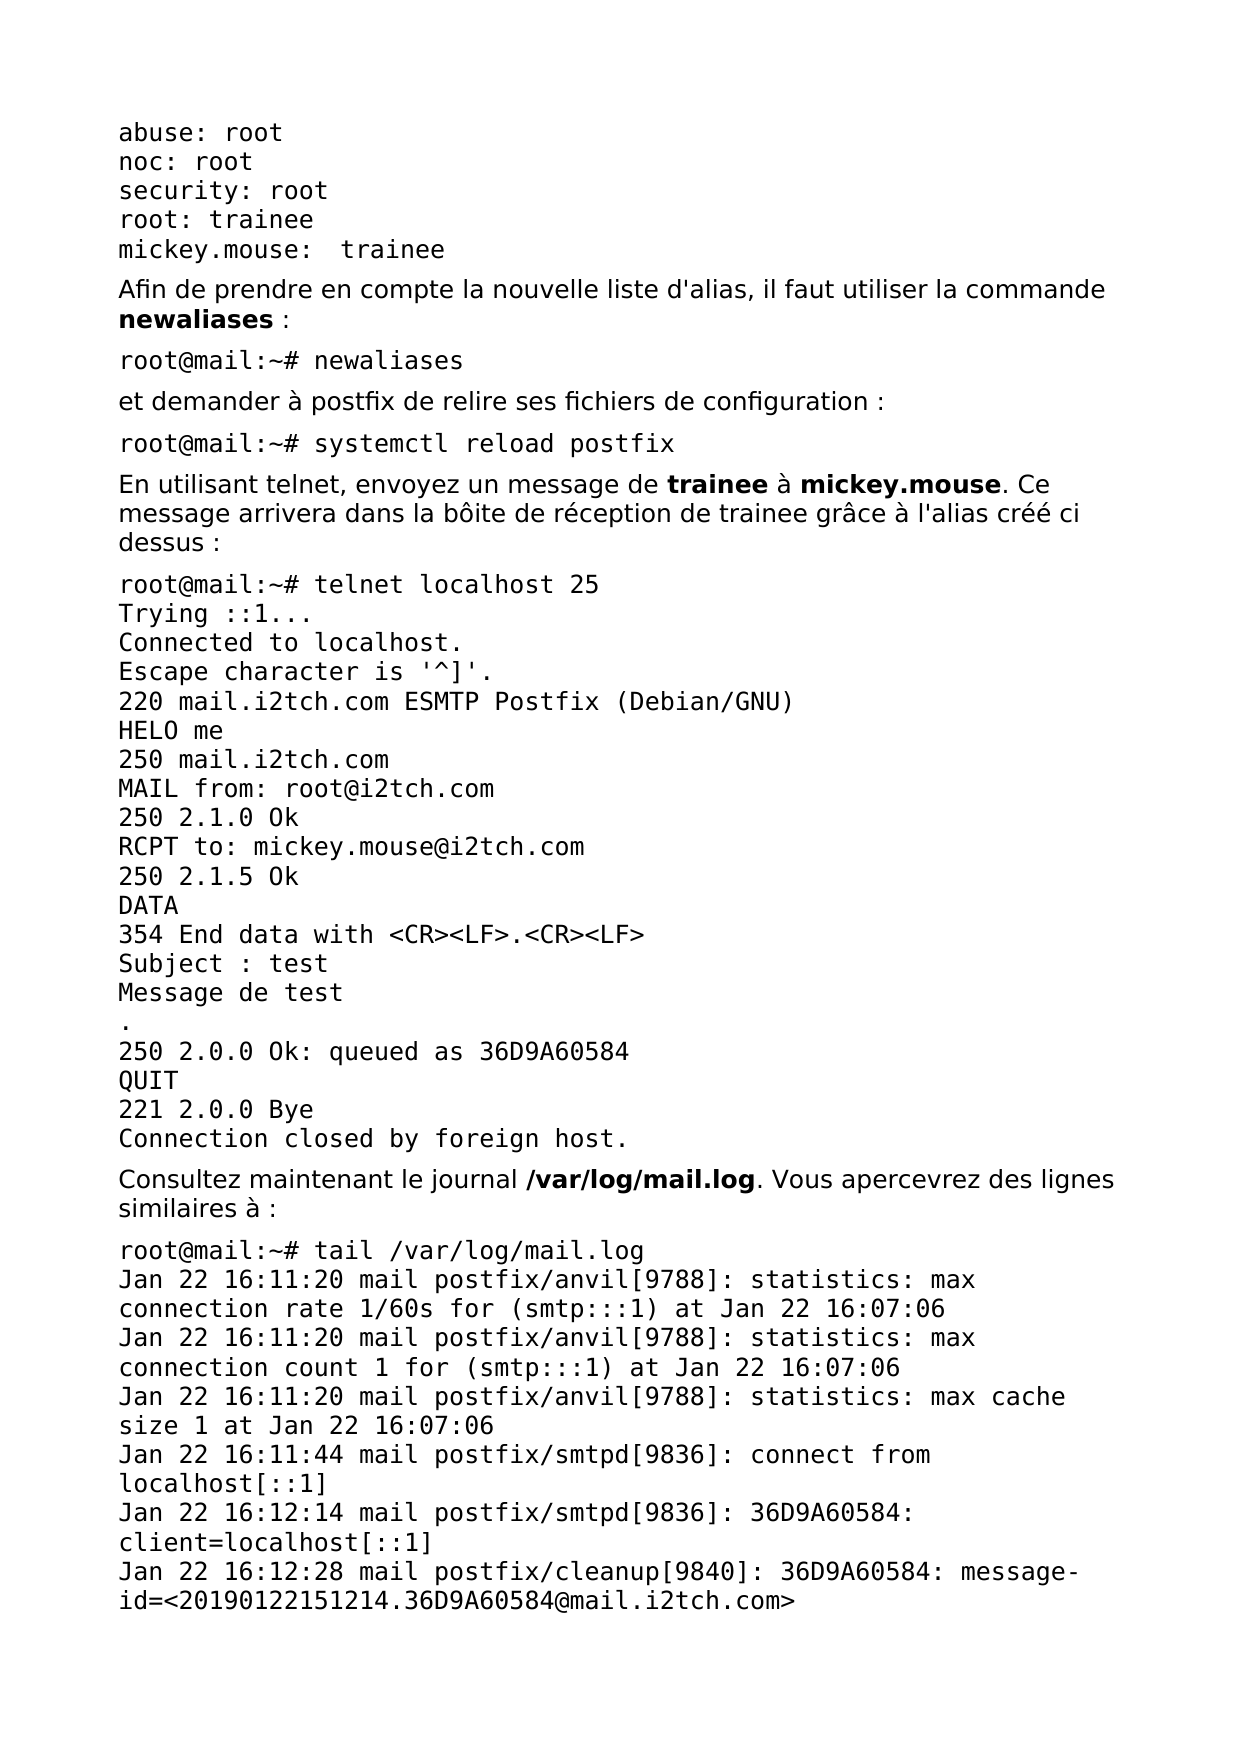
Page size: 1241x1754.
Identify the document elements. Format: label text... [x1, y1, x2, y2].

text root@mail:~# tail /var/log/mail.log Jan 22 16:11:20 mail postfix/anvil[9788]: statistics: max connection rate 1/60s for (smtp:::1) at Jan 22 16:07:06 Jan 22 16:11:20 mail postfix/anvil[9788]: statistics: max connection count 1 for (smtp:::1) at Jan 22 16:07:06 Jan 22 16:11:20 mail postfix/anvil[9788]: statistics: max cache size 1 at Jan 22 16:07:06 Jan 22 16:11:44 mail postfix/smtpd[9836]: connect from localhost[::1] Jan 22 16:12:14 mail postfix/smtpd[9836]: 36D9A60584: client=localhost[::1] Jan 22 16:12:28 mail postfix/cleanup[9840]: 36D9A60584: message-id=<20190122151214.36D9A60584@mail.i2tch.com> [118, 1236, 1122, 1615]
text abuse: root noc: root security: root root: trainee mickey.mouse: trainee [118, 118, 1122, 264]
text et demander à postfix de relire ses fichiers de configuration : [118, 387, 1122, 417]
text root@mail:~# newaliases [118, 347, 1122, 376]
text Afin de prendre en compte la nouvelle liste d'alias, il faut utiliser la commande newaliases : [118, 276, 1122, 334]
text root@mail:~# systemctl reload postfix [118, 429, 1122, 458]
text En utilisant telnet, envoyez un message de trainee à mickey.mouse. Ce message arrivera dans la bôite de réception de trainee grâce à l'alias créé ci dessus : [118, 470, 1122, 558]
text root@mail:~# telnet localhost 25 Trying ::1... Connected to localhost. Escape character is '^]'. 220 mail.i2tch.com ESMTP Postfix (Debian/GNU) HELO me 250 mail.i2tch.com MAIL from: root@i2tch.com 250 2.1.0 Ok RCPT to: mickey.mouse@i2tch.com 250 2.1.5 Ok DATA 354 End data with <CR><LF>.<CR><LF> Subject : test Message de test . 250 2.0.0 Ok: queued as 36D9A60584 QUIT 221 2.0.0 Bye Connection closed by foreign host. [118, 570, 1122, 1153]
text Consultez maintenant le journal /var/log/mail.log. Vous apercevrez des lignes similaires à : [118, 1165, 1122, 1223]
